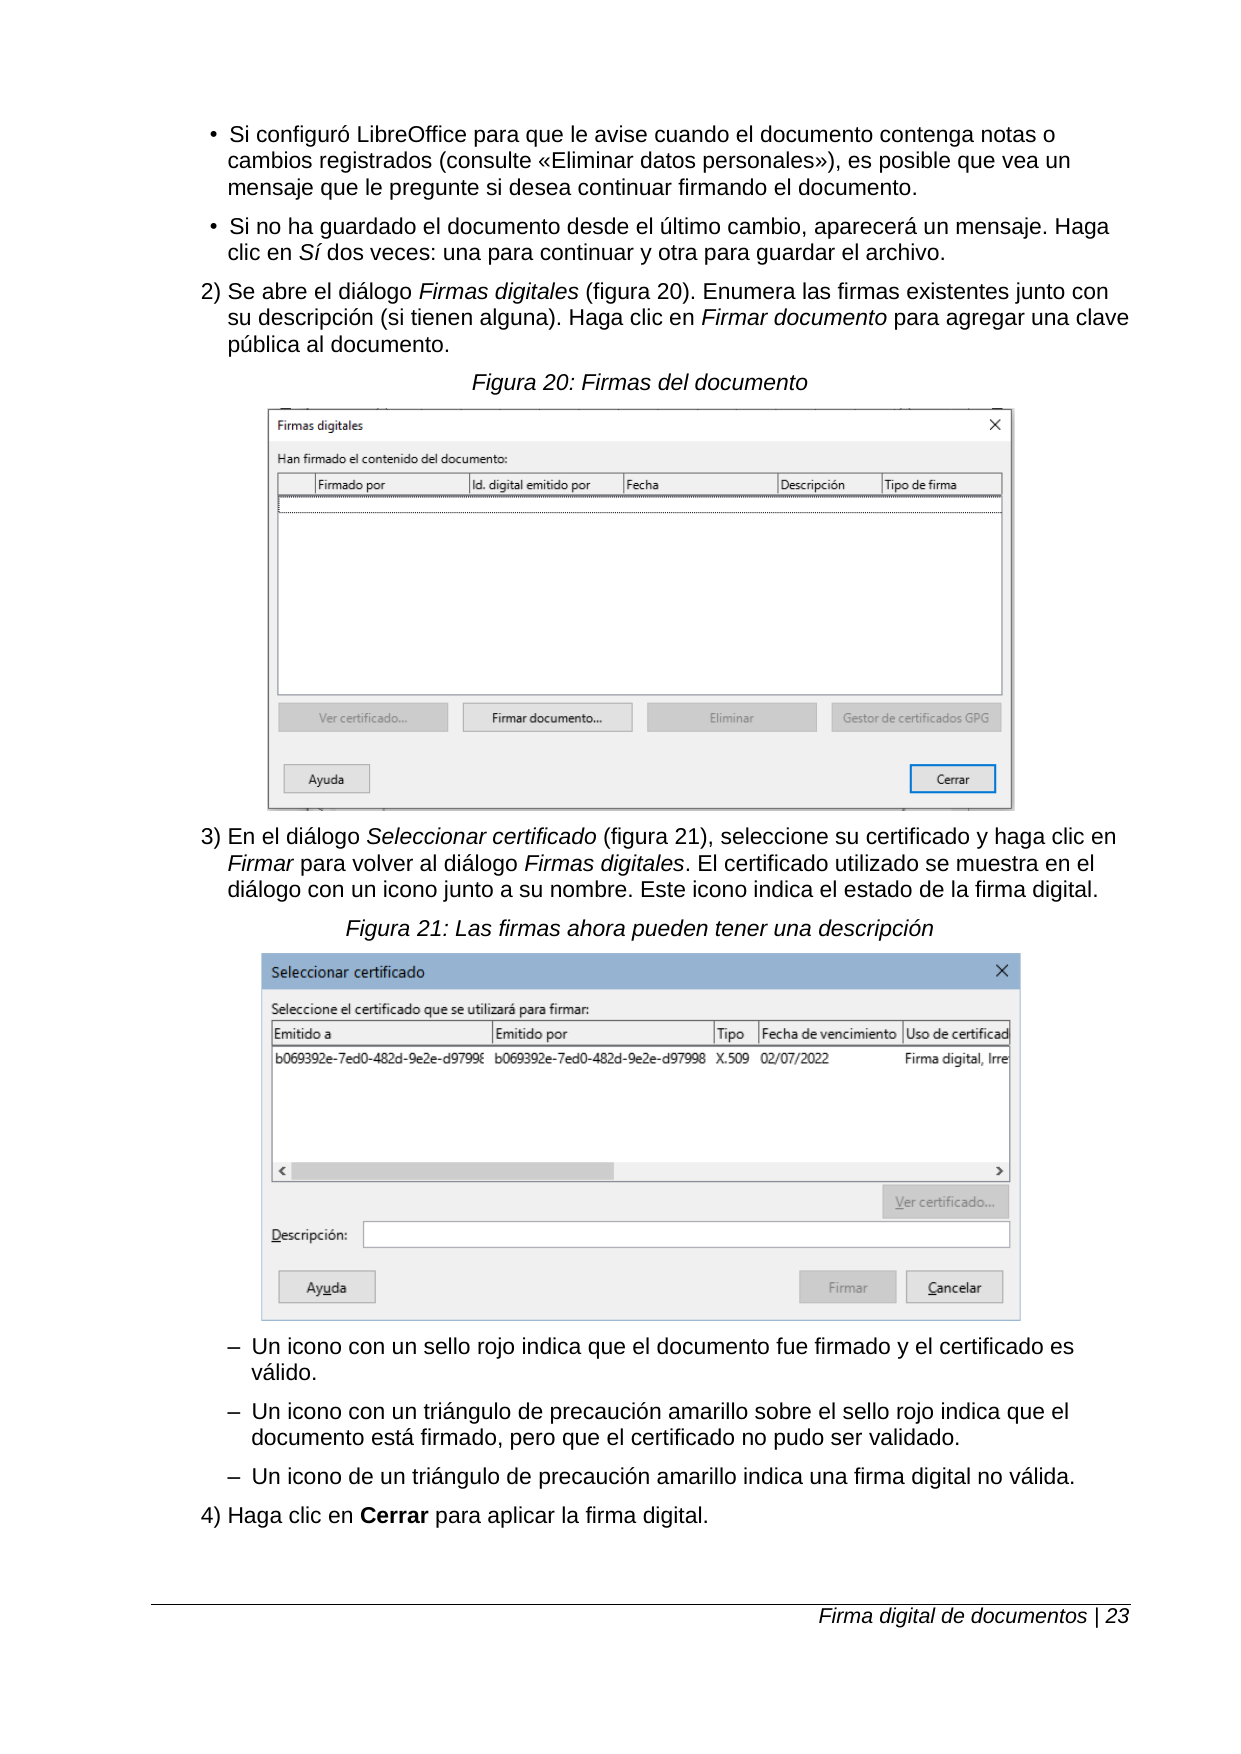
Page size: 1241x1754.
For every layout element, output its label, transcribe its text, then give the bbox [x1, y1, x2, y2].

list En el diálogo Seleccionar certificado (figura 21), seleccione su certificado y haga clic en Firmar para volver al diálogo Firmas digitales. El certificado utilizado se muestra en el diálogo con un icono junto a su nombre. Este icono indica el estado de la firma digital. [227, 823, 1131, 902]
list Haga clic en Cerrar para aplicar la firma digital. [227, 1502, 1131, 1528]
list Un icono con un triángulo de precaución amarillo sobre el sello rojo indica que el documento está firmado, pero que el certificado no pudo ser validado. [227, 1398, 1131, 1451]
list Un icono con un sello rojo indica que el documento fue firmado y el certificado es válido. [227, 1333, 1131, 1385]
list Se abre el diálogo Firmas digitales (figura 20). Enumera las firmas existentes junto con su descripción (si tienen alguna). Haga clic en Firmar documento para agregar una clave pública al documento. [227, 278, 1131, 357]
text Figura 21: Las firmas ahora pueden tener una descripción [261, 915, 1021, 941]
list Un icono de un triángulo de precaución amarillo indica una firma digital no válida. [227, 1463, 1131, 1489]
text Figura 20: Firmas del documento [267, 369, 1015, 396]
picture [261, 953, 1021, 1321]
list Si configuró LibreOffice para que le avise cuando el documento contenga notas o cambios registrados (consulte «Eliminar datos personales»), es posible que vea un mensaje que le pregunte si desea continuar firmando el documento. [209, 121, 1131, 200]
picture [267, 408, 1015, 811]
list Si no ha guardado el documento desde el último cambio, aparecerá un mensaje. Haga clic en Sí dos veces: una para continuar y otra para guardar el archivo. [209, 213, 1131, 265]
